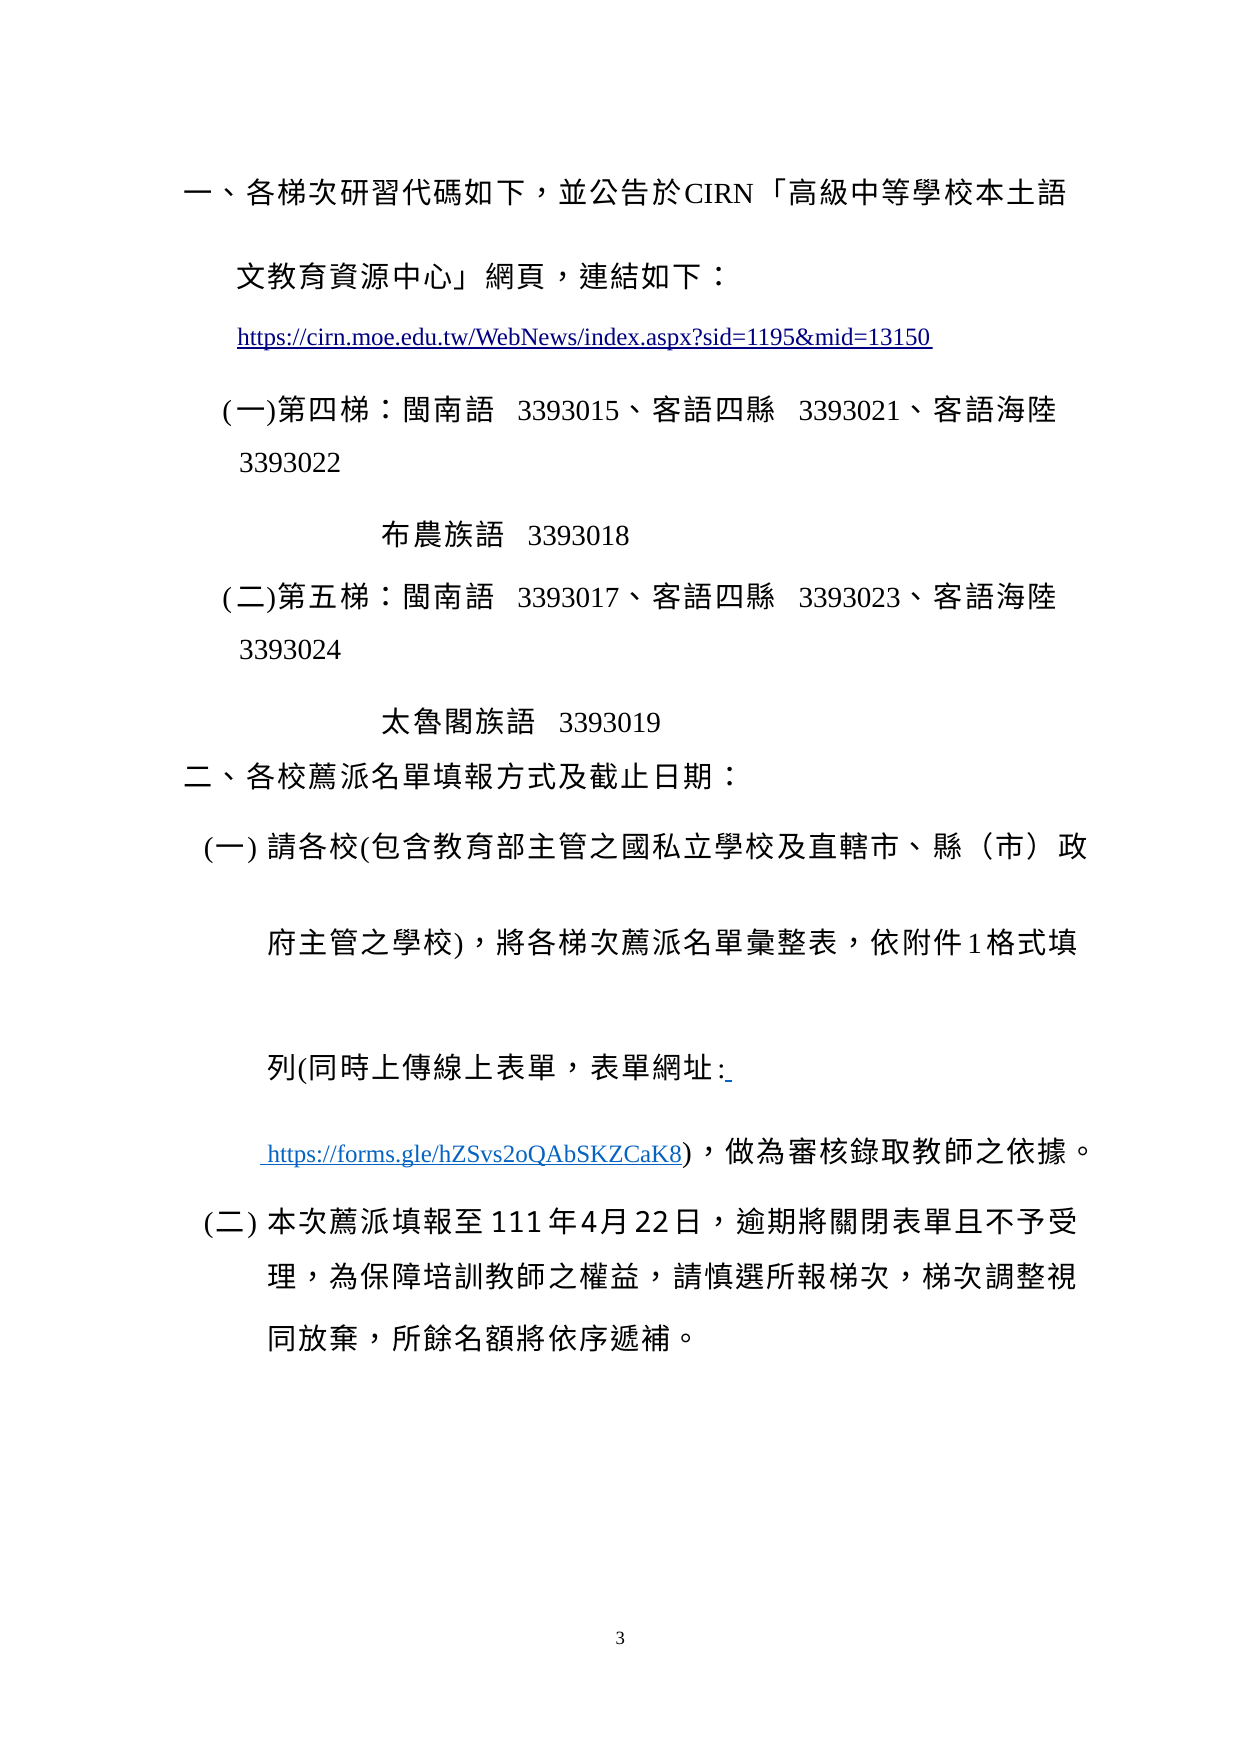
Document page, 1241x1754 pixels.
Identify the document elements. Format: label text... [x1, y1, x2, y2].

text 二、各校薦派名單填報方式及截止日期： [176, 733, 1089, 795]
text 一、各梯次研習代碼如下，並公告於CIRN「高級中等學校本土語文教育資源中心」網頁，連結如下： https://cirn.moe.edu.tw/WebNews/index.aspx?sid=1195&mid=13150 [176, 108, 1089, 358]
text (一) 請各校(包含教育部主管之國私立學校及直轄市、縣（市）政府主管之學校)，將各梯次薦派名單彙整表，依附件1格式填列(同時上傳線上表單，表單網址: https://forms.gle/hZSvs2oQAbSKZCaK8)，做為審核錄取教師之依據。 [201, 795, 1089, 1170]
text (二)第五梯：閩南語 3393017、客語四縣 3393023、客語海陸 3393024 太魯閣族語 3393019 [176, 545, 1089, 733]
text (二) 本次薦派填報至111年4月22日，逾期將關閉表單且不予受理，為保障培訓教師之權益，請慎選所報梯次，梯次調整視同放棄，所餘名額將依序遞補。 [201, 1170, 1089, 1358]
text (一)第四梯：閩南語 3393015、客語四縣 3393021、客語海陸 3393022 布農族語 3393018 [176, 358, 1089, 545]
